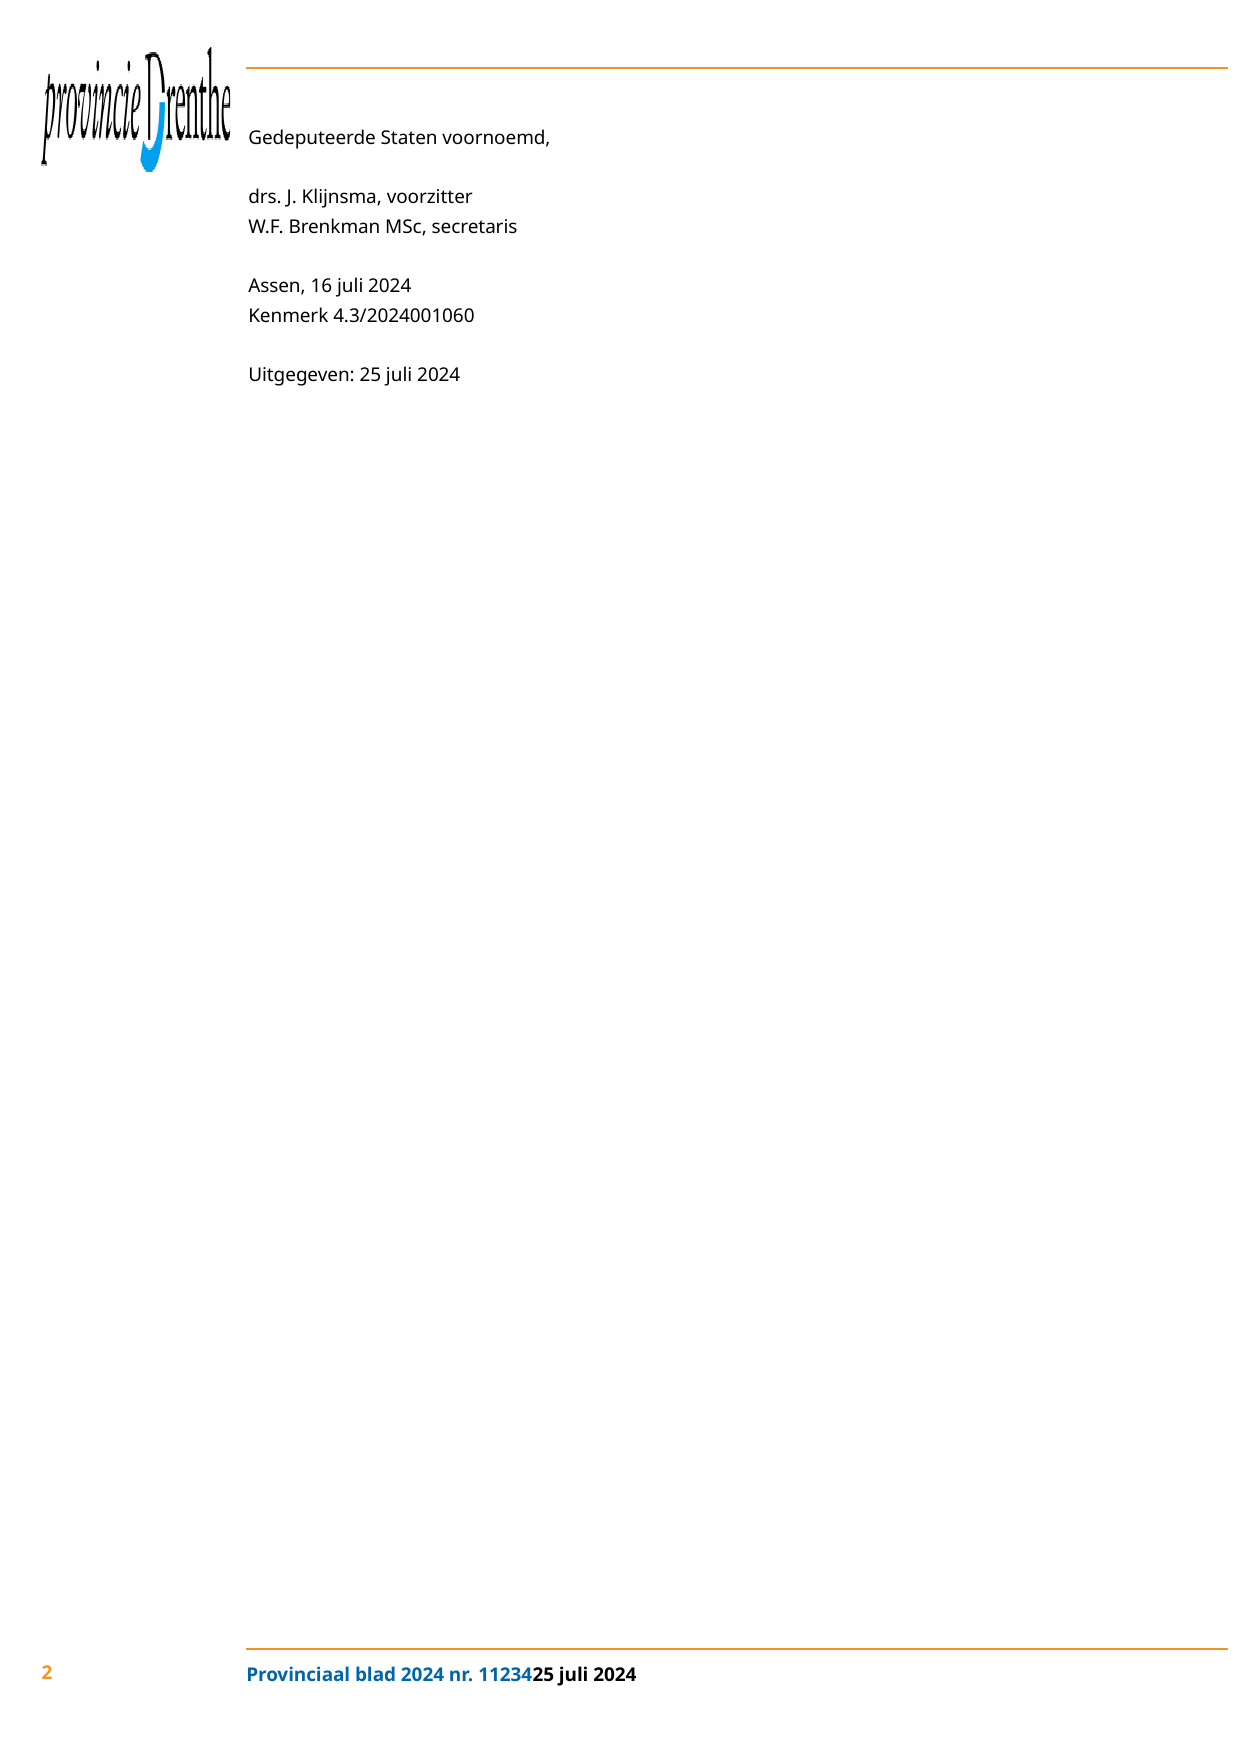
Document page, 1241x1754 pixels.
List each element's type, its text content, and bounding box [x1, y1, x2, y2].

picture [41, 47, 231, 172]
text Uitgegeven: 25 juli 2024 [248, 361, 1152, 387]
text Assen, 16 juli 2024 [248, 272, 1152, 298]
text W.F. Brenkman MSc, secretaris [248, 213, 1152, 239]
text drs. J. Klijnsma, voorzitter [248, 183, 1152, 209]
text Gedeputeerde Staten voornoemd, [248, 124, 1152, 150]
text Kenmerk 4.3/2024001060 [248, 302, 1152, 328]
